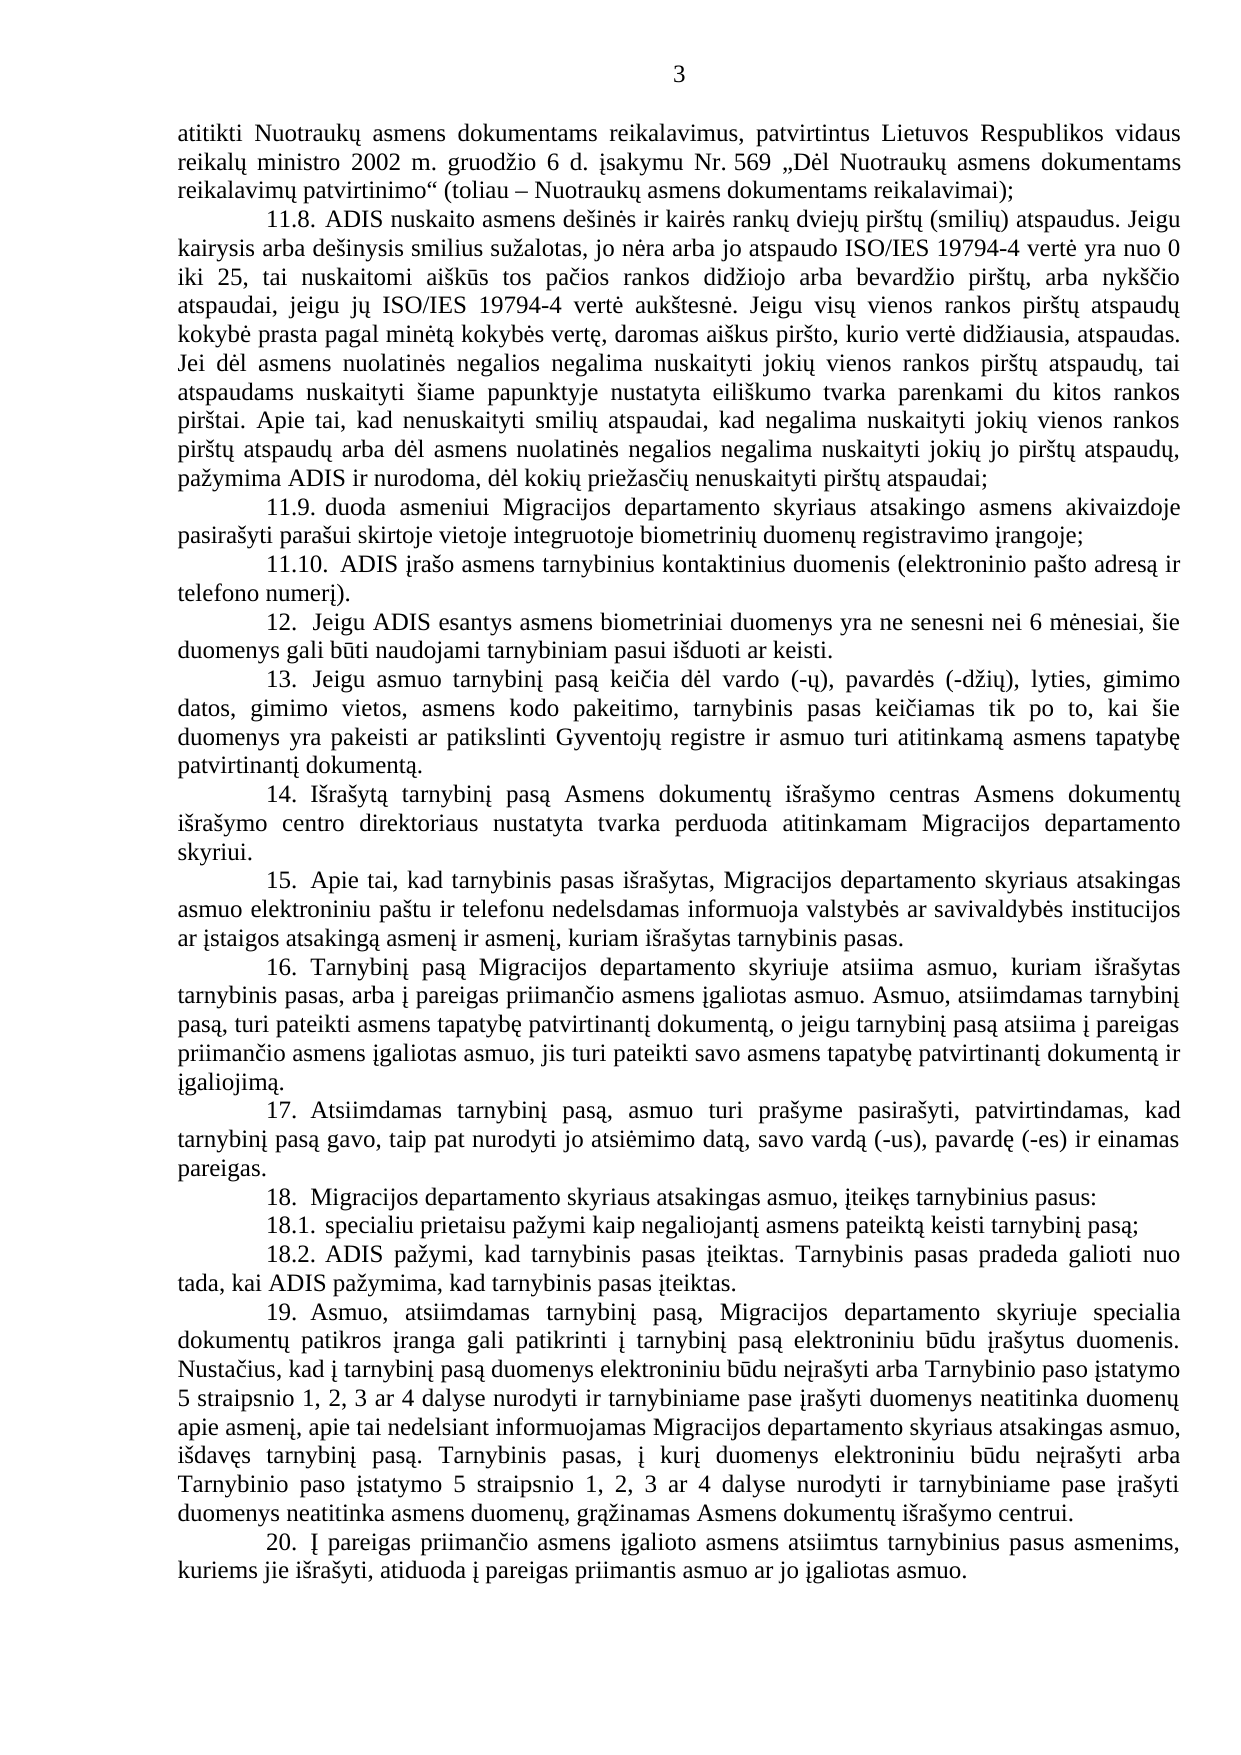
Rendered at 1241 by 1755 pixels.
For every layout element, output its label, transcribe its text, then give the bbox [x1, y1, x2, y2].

text 17. Atsiimdamas tarnybinį pasą, asmuo turi prašyme pasirašyti, patvirtindamas, kad tarnybinį pasą gavo, taip pat nurodyti jo atsiėmimo datą, savo vardą (-us), pavardę (-es) ir einamas pareigas. [177, 1096, 1181, 1182]
text 19. Asmuo, atsiimdamas tarnybinį pasą, Migracijos departamento skyriuje specialia dokumentų patikros įranga gali patikrinti į tarnybinį pasą elektroniniu būdu įrašytus duomenis. Nustačius, kad į tarnybinį pasą duomenys elektroniniu būdu neįrašyti arba Tarnybinio paso įstatymo 5 straipsnio 1, 2, 3 ar 4 dalyse nurodyti ir tarnybiniame pase įrašyti duomenys neatitinka duomenų apie asmenį, apie tai nedelsiant informuojamas Migracijos departamento skyriaus atsakingas asmuo, išdavęs tarnybinį pasą. Tarnybinis pasas, į kurį duomenys elektroniniu būdu neįrašyti arba Tarnybinio paso įstatymo 5 straipsnio 1, 2, 3 ar 4 dalyse nurodyti ir tarnybiniame pase įrašyti duomenys neatitinka asmens duomenų, grąžinamas Asmens dokumentų išrašymo centrui. [177, 1297, 1181, 1527]
text 20. Į pareigas priimančio asmens įgalioto asmens atsiimtus tarnybinius pasus asmenims, kuriems jie išrašyti, atiduoda į pareigas priimantis asmuo ar jo įgaliotas asmuo. [177, 1527, 1181, 1584]
text 15. Apie tai, kad tarnybinis pasas išrašytas, Migracijos departamento skyriaus atsakingas asmuo elektroniniu paštu ir telefonu nedelsdamas informuoja valstybės ar savivaldybės institucijos ar įstaigos atsakingą asmenį ir asmenį, kuriam išrašytas tarnybinis pasas. [177, 866, 1181, 952]
text 16. Tarnybinį pasą Migracijos departamento skyriuje atsiima asmuo, kuriam išrašytas tarnybinis pasas, arba į pareigas priimančio asmens įgaliotas asmuo. Asmuo, atsiimdamas tarnybinį pasą, turi pateikti asmens tapatybę patvirtinantį dokumentą, o jeigu tarnybinį pasą atsiima į pareigas priimančio asmens įgaliotas asmuo, jis turi pateikti savo asmens tapatybę patvirtinantį dokumentą ir įgaliojimą. [177, 952, 1181, 1096]
text 13. Jeigu asmuo tarnybinį pasą keičia dėl vardo (-ų), pavardės (-džių), lyties, gimimo datos, gimimo vietos, asmens kodo pakeitimo, tarnybinis pasas keičiamas tik po to, kai šie duomenys yra pakeisti ar patikslinti Gyventojų registre ir asmuo turi atitinkamą asmens tapatybę patvirtinantį dokumentą. [177, 664, 1181, 779]
text 11.9. duoda asmeniui Migracijos departamento skyriaus atsakingo asmens akivaizdoje pasirašyti parašui skirtoje vietoje integruotoje biometrinių duomenų registravimo įrangoje; [177, 492, 1181, 549]
text 18.1. specialiu prietaisu pažymi kaip negaliojantį asmens pateiktą keisti tarnybinį pasą; [177, 1211, 1181, 1239]
text 18. Migracijos departamento skyriaus atsakingas asmuo, įteikęs tarnybinius pasus: [177, 1182, 1181, 1211]
text 11.8. ADIS nuskaito asmens dešinės ir kairės rankų dviejų pirštų (smilių) atspaudus. Jeigu kairysis arba dešinysis smilius sužalotas, jo nėra arba jo atspaudo ISO/IES 19794-4 vertė yra nuo 0 iki 25, tai nuskaitomi aiškūs tos pačios rankos didžiojo arba bevardžio pirštų, arba nykščio atspaudai, jeigu jų ISO/IES 19794-4 vertė aukštesnė. Jeigu visų vienos rankos pirštų atspaudų kokybė prasta pagal minėtą kokybės vertę, daromas aiškus piršto, kurio vertė didžiausia, atspaudas. Jei dėl asmens nuolatinės negalios negalima nuskaityti jokių vienos rankos pirštų atspaudų, tai atspaudams nuskaityti šiame papunktyje nustatyta eiliškumo tvarka parenkami du kitos rankos pirštai. Apie tai, kad nenuskaityti smilių atspaudai, kad negalima nuskaityti jokių vienos rankos pirštų atspaudų arba dėl asmens nuolatinės negalios negalima nuskaityti jokių jo pirštų atspaudų, pažymima ADIS ir nurodoma, dėl kokių priežasčių nenuskaityti pirštų atspaudai; [177, 204, 1181, 492]
text 11.10. ADIS įrašo asmens tarnybinius kontaktinius duomenis (elektroninio pašto adresą ir telefono numerį). [177, 549, 1181, 607]
text 18.2. ADIS pažymi, kad tarnybinis pasas įteiktas. Tarnybinis pasas pradeda galioti nuo tada, kai ADIS pažymima, kad tarnybinis pasas įteiktas. [177, 1239, 1181, 1297]
text 14. Išrašytą tarnybinį pasą Asmens dokumentų išrašymo centras Asmens dokumentų išrašymo centro direktoriaus nustatyta tvarka perduoda atitinkamam Migracijos departamento skyriui. [177, 779, 1181, 866]
text 12. Jeigu ADIS esantys asmens biometriniai duomenys yra ne senesni nei 6 mėnesiai, šie duomenys gali būti naudojami tarnybiniam pasui išduoti ar keisti. [177, 607, 1181, 664]
text atitikti Nuotraukų asmens dokumentams reikalavimus, patvirtintus Lietuvos Respublikos vidaus reikalų ministro 2002 m. gruodžio 6 d. įsakymu Nr. 569 „Dėl Nuotraukų asmens dokumentams reikalavimų patvirtinimo“ (toliau – Nuotraukų asmens dokumentams reikalavimai); [177, 118, 1181, 204]
